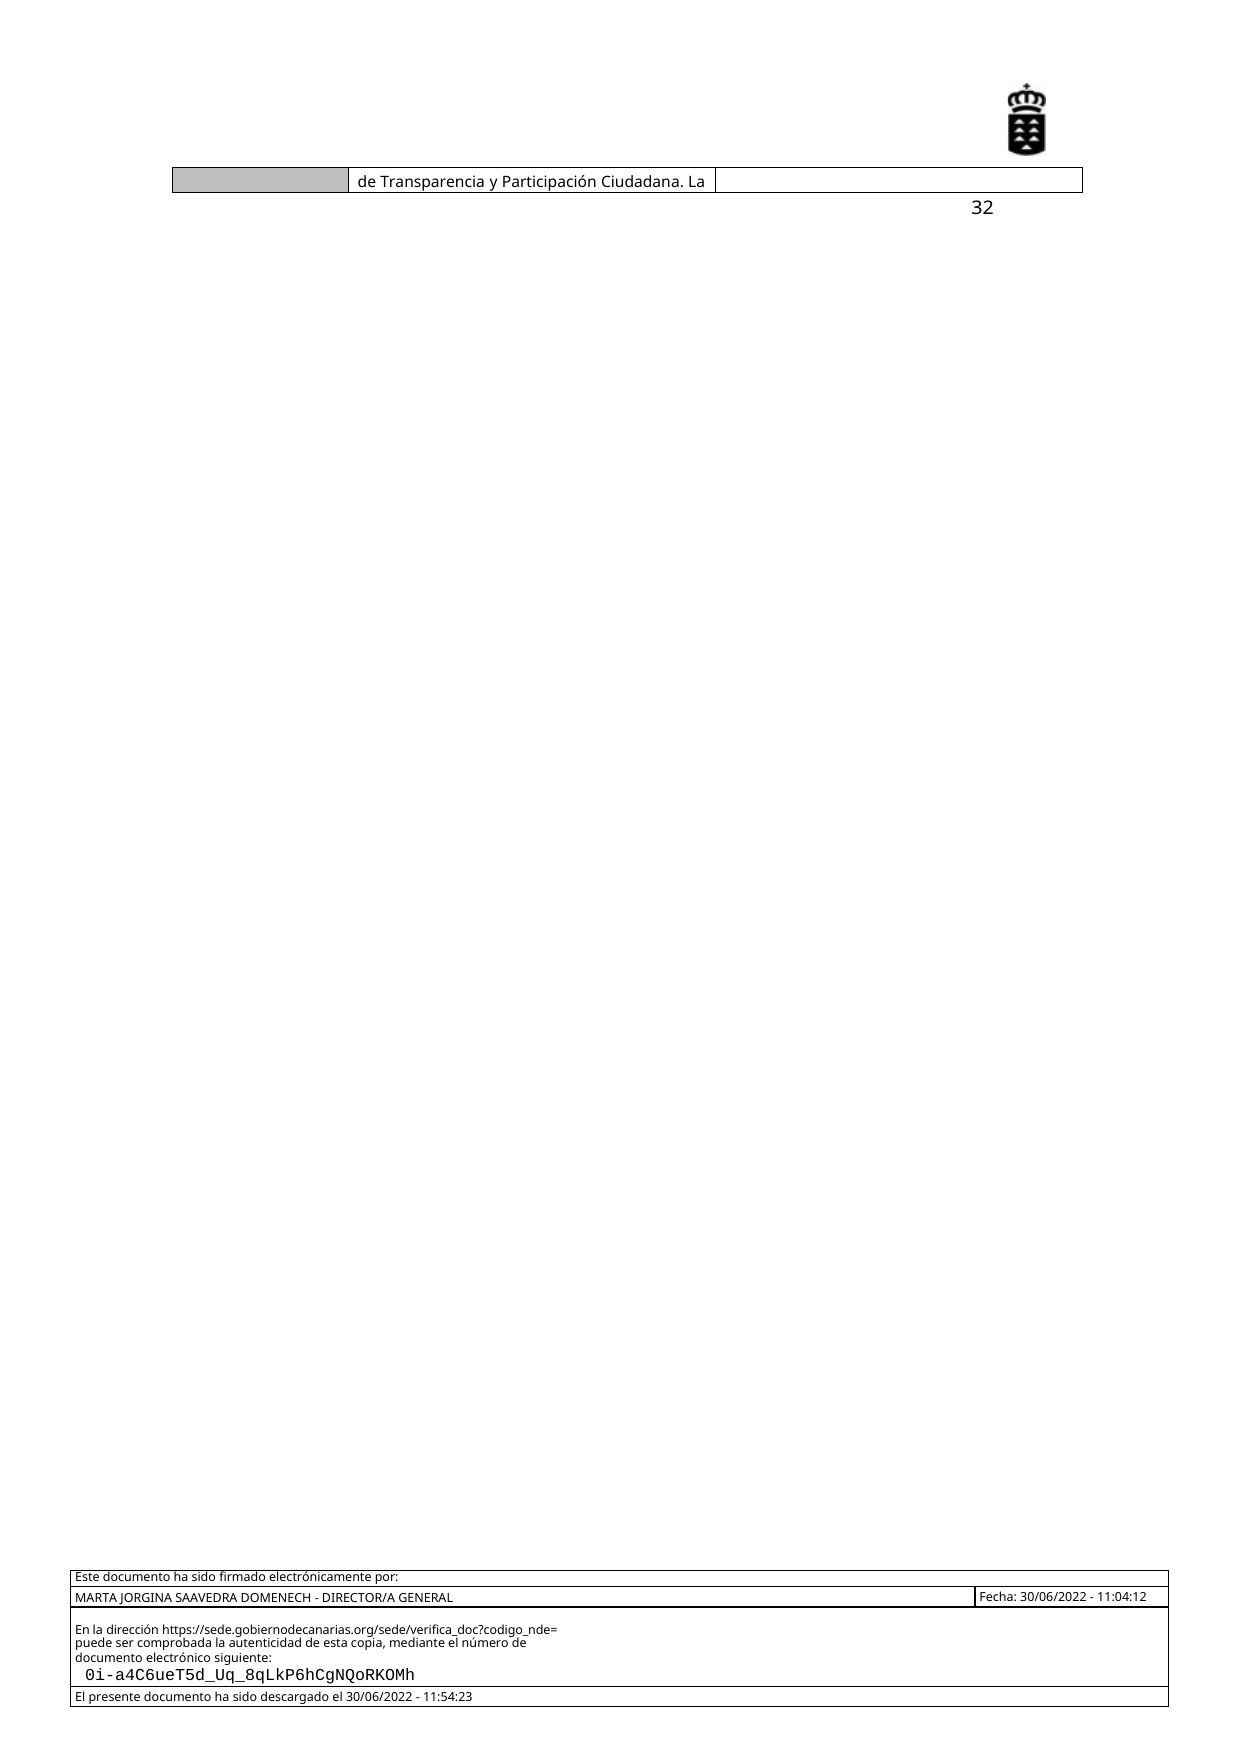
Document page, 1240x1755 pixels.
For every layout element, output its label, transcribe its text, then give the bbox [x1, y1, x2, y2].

table_cell [716, 168, 1082, 192]
table_cell [173, 168, 348, 192]
text 32 [196, 194, 994, 220]
table_cell de Transparencia y Participación Ciudadana. La [349, 168, 715, 192]
